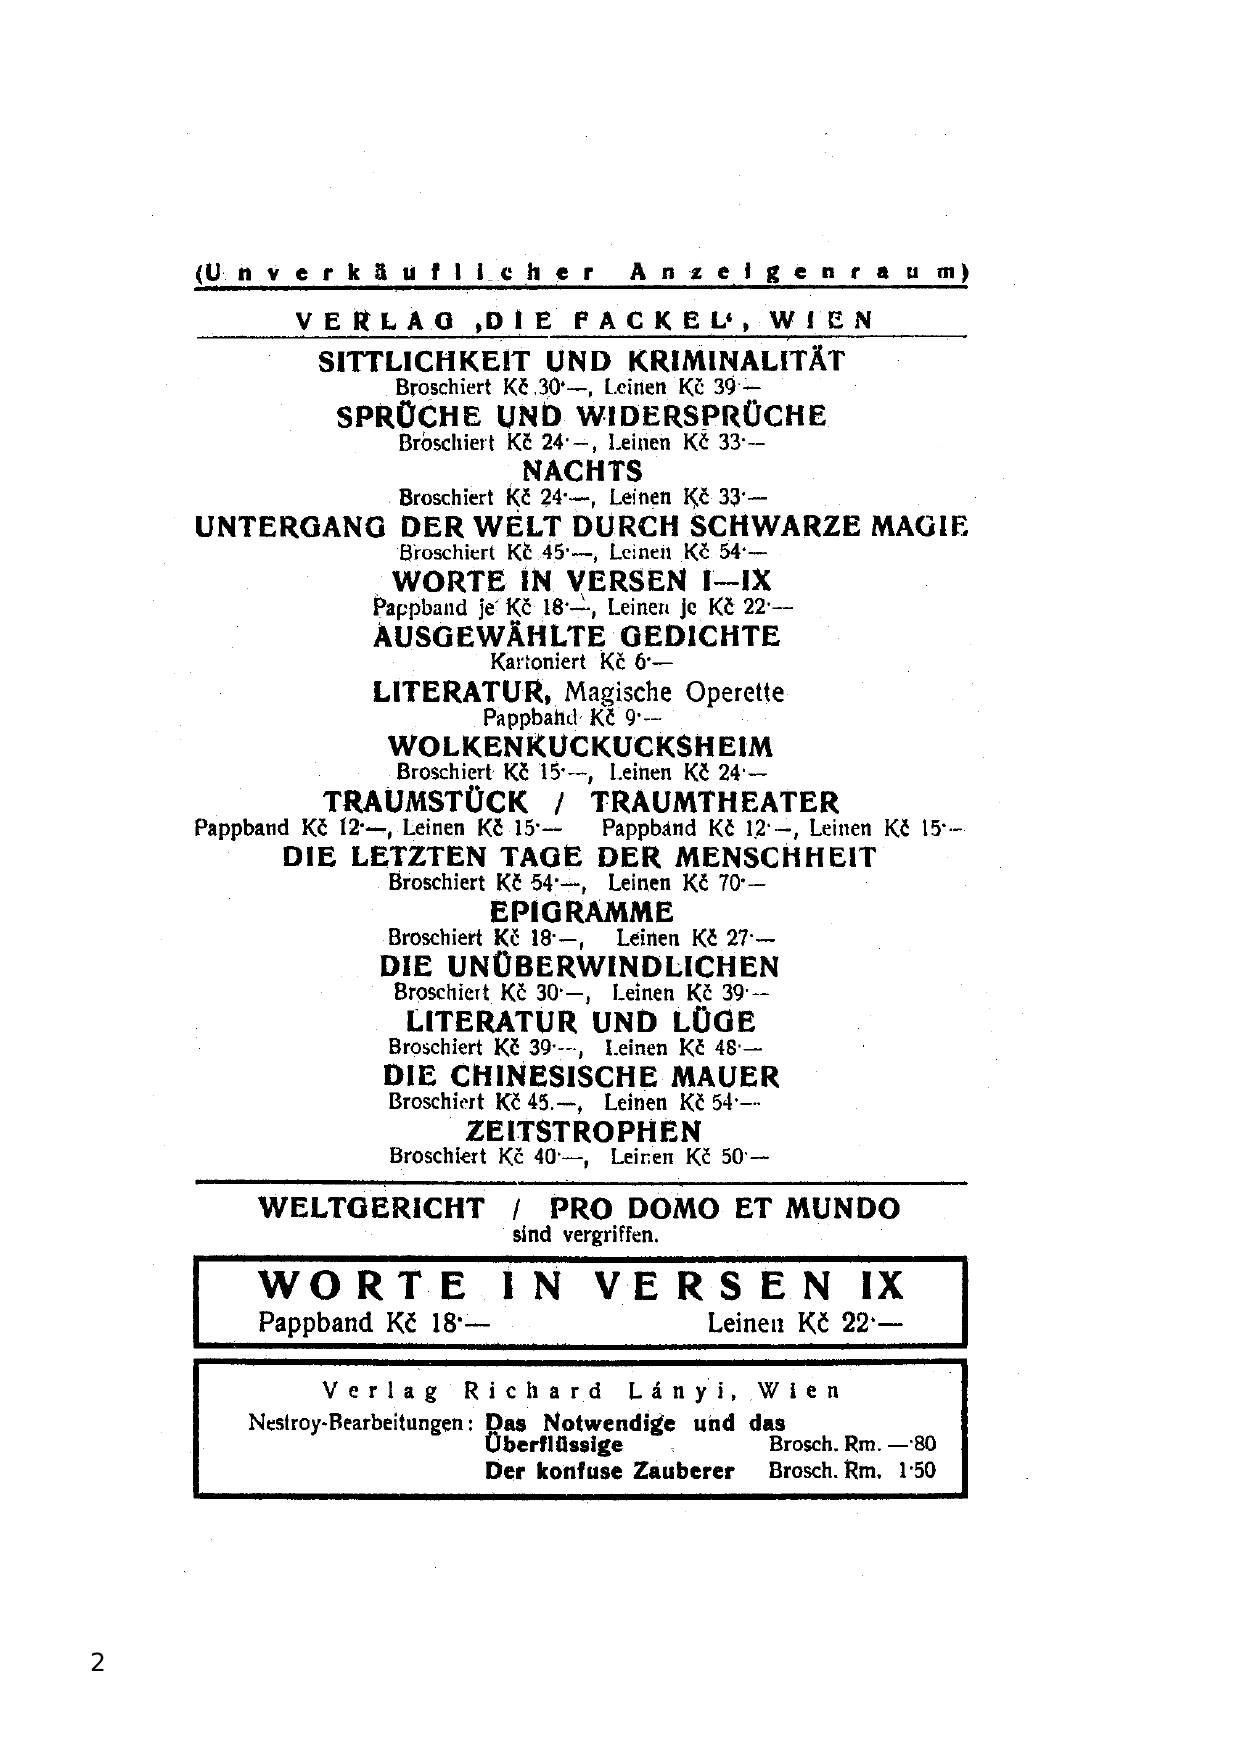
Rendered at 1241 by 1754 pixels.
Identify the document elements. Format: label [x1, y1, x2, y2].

picture [152, 133, 1029, 1580]
